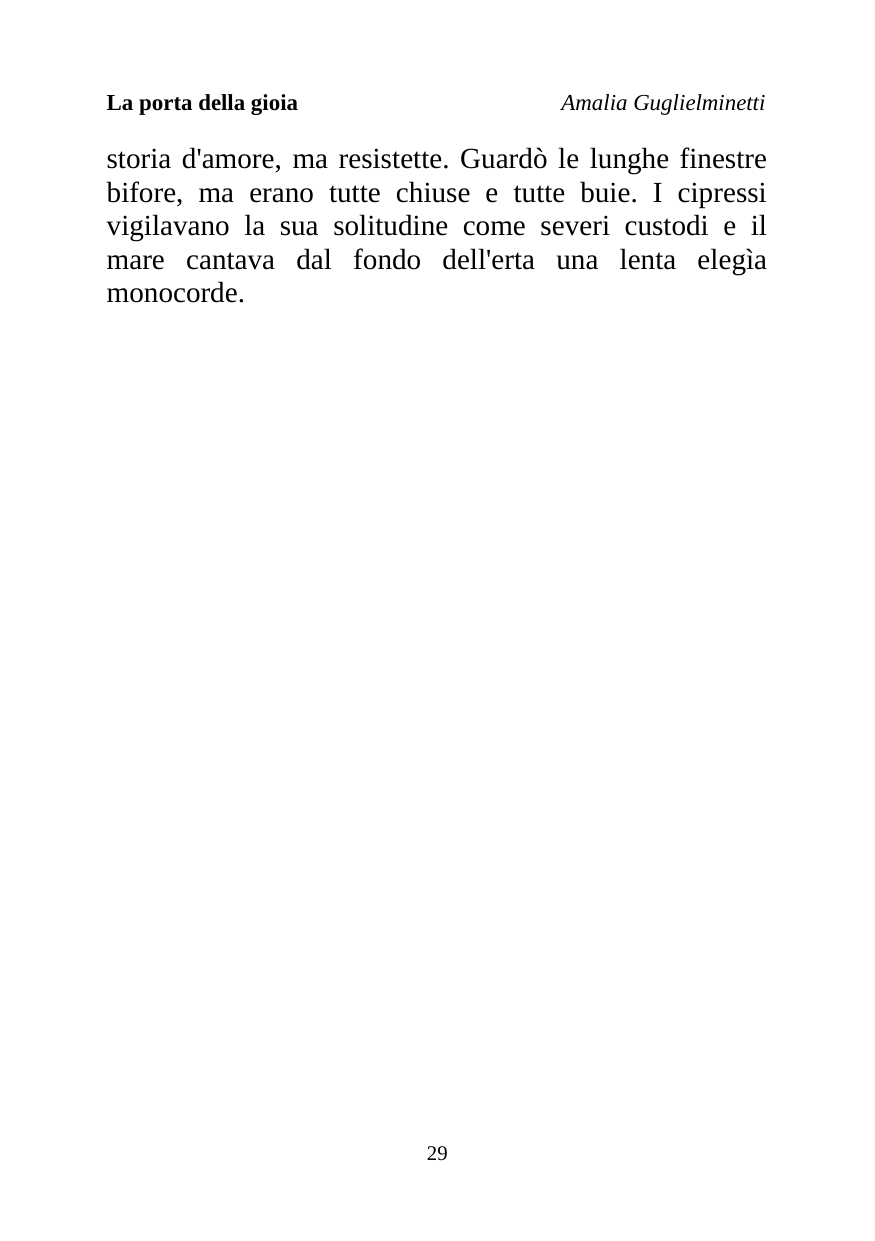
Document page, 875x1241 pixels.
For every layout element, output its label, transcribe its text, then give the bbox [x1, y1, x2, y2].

text storia d'amore, ma resistette. Guardò le lunghe finestre bifore, ma erano tutte chiuse e tutte buie. I cipressi vigilavano la sua solitudine come severi custodi e il mare cantava dal fondo dell'erta una lenta elegìa monocorde. [106, 141, 768, 309]
